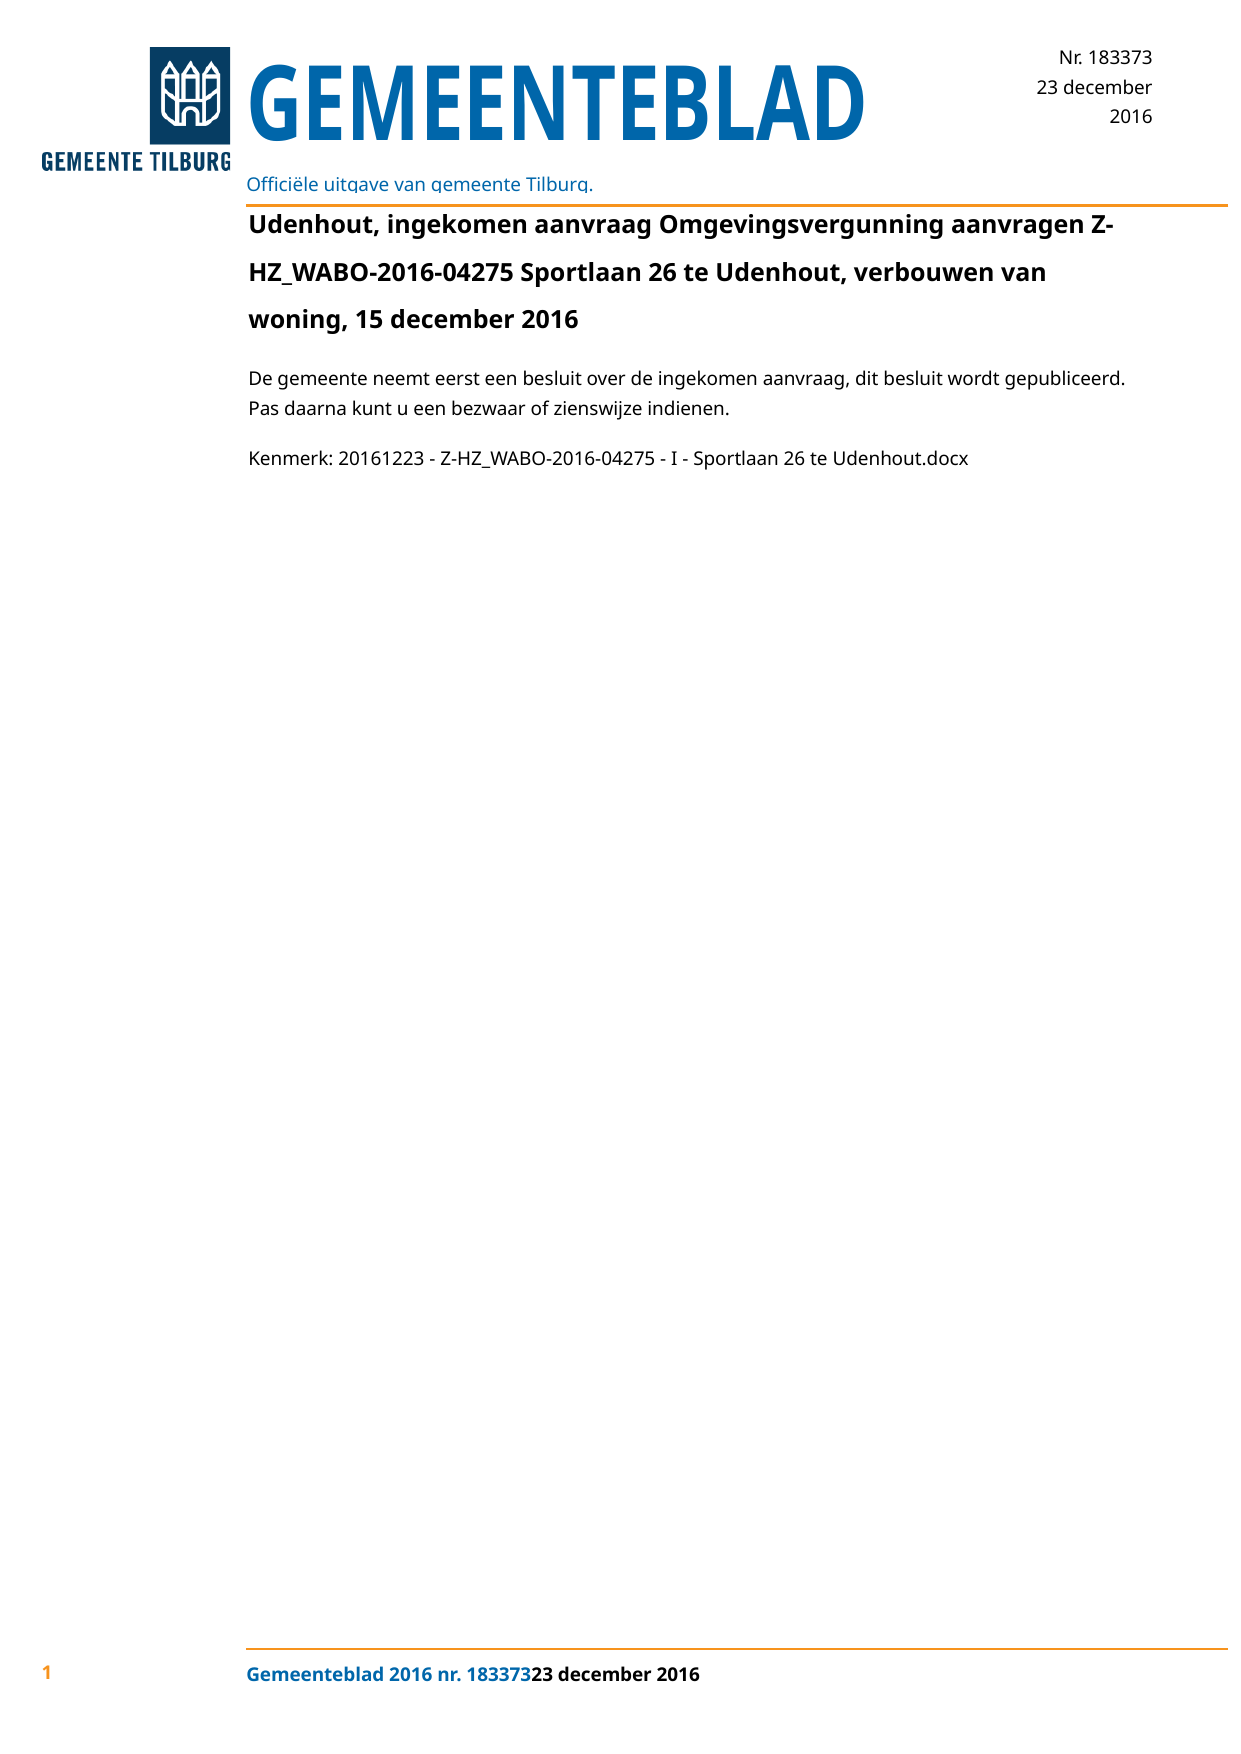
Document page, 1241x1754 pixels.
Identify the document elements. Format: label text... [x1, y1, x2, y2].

text Udenhout, ingekomen aanvraag Omgevingsvergunning aanvragen Z-HZ_WABO-2016-04275 Sportlaan 26 te Udenhout, verbouwen van woning, 15 december 2016 [248, 207, 1152, 336]
text De gemeente neemt eerst een besluit over de ingekomen aanvraag, dit besluit wordt gepubliceerd. Pas daarna kunt u een bezwaar of zienswijze indienen. [248, 366, 1152, 421]
text Kenmerk: 20161223 - Z-HZ_WABO-2016-04275 - I - Sportlaan 26 te Udenhout.docx [248, 446, 1152, 471]
picture [41, 47, 231, 172]
